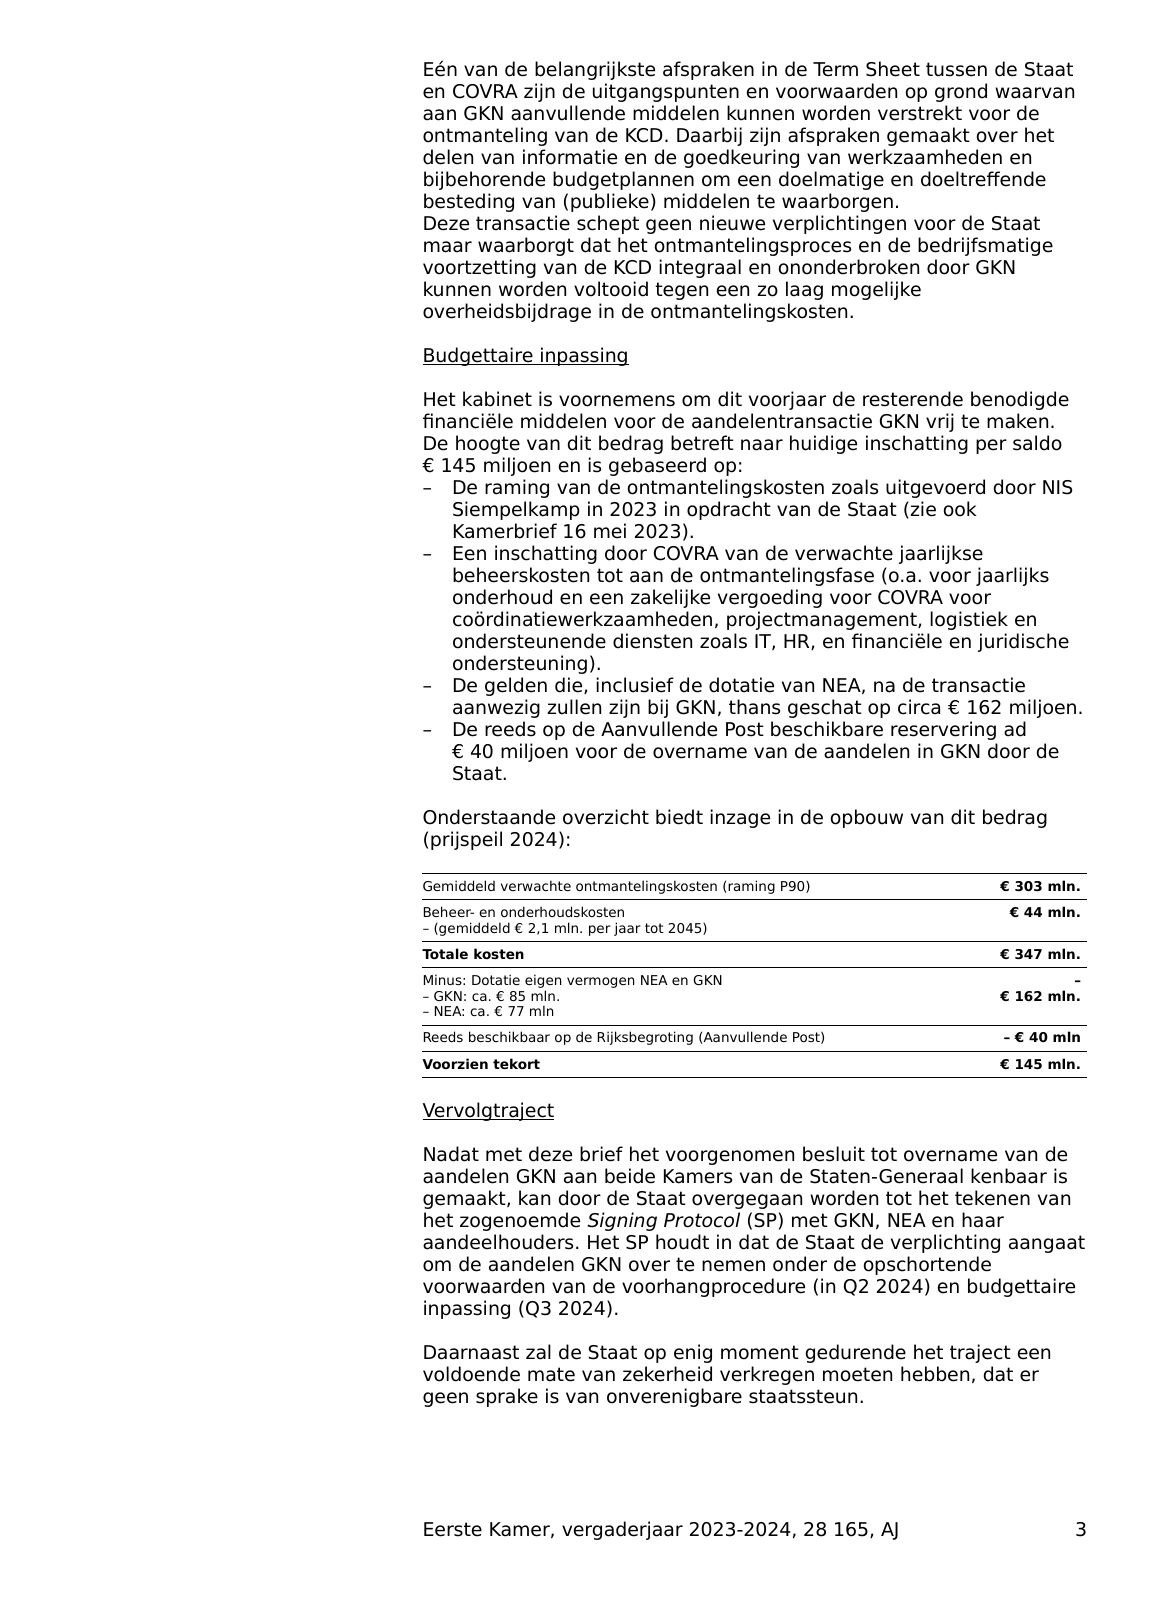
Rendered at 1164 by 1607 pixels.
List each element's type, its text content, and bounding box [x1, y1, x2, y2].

text Nadat met deze brief het voorgenomen besluit tot overname van de aandelen GKN aan beide Kamers van de Staten-Generaal kenbaar is gemaakt, kan door de Staat overgegaan worden tot het tekenen van het zogenoemde Signing Protocol (SP) met GKN, NEA en haar aandeelhouders. Het SP houdt in dat de Staat de verplichting aangaat om de aandelen GKN over te nemen onder de opschortende voorwaarden van de voorhangprocedure (in Q2 2024) en budgettaire inpassing (Q3 2024). [422, 1144, 1087, 1320]
table_header € 303 mln. [983, 874, 1087, 899]
text Eén van de belangrijkste afspraken in de Term Sheet tussen de Staat en COVRA zijn de uitgangspunten en voorwaarden op grond waarvan aan GKN aanvullende middelen kunnen worden verstrekt voor de ontmanteling van de KCD. Daarbij zijn afspraken gemaakt over het delen van informatie en de goedkeuring van werkzaamheden en bijbehorende budgetplannen om een doelmatige en doeltreffende besteding van (publieke) middelen te waarborgen. [422, 59, 1087, 213]
text Daarnaast zal de Staat op enig moment gedurende het traject een voldoende mate van zekerheid verkregen moeten hebben, dat er geen sprake is van onverenigbare staatssteun. [422, 1342, 1087, 1408]
table_cell Beheer- en onderhoudskosten – (gemiddeld € 2,1 mln. per jaar tot 2045) [422, 900, 983, 941]
table_cell Totale kosten [422, 942, 983, 967]
table_cell Reeds beschikbaar op de Rijksbegroting (Aanvullende Post) [422, 1026, 983, 1051]
text – De raming van de ontmantelingskosten zoals uitgevoerd door NIS Siempelkamp in 2023 in opdracht van de Staat (zie ook Kamerbrief 16 mei 2023). [422, 477, 1087, 543]
text – Een inschatting door COVRA van de verwachte jaarlijkse beheerskosten tot aan de ontmantelingsfase (o.a. voor jaarlijks onderhoud en een zakelijke vergoeding voor COVRA voor coördinatiewerkzaamheden, projectmanagement, logistiek en ondersteunende diensten zoals IT, HR, en financiële en juridische ondersteuning). [422, 543, 1087, 675]
text Onderstaande overzicht biedt inzage in de opbouw van dit bedrag (prijspeil 2024): [422, 807, 1087, 851]
subtitle Budgettaire inpassing [422, 345, 1087, 367]
table_cell € 145 mln. [983, 1052, 1087, 1077]
text De hoogte van dit bedrag betreft naar huidige inschatting per saldo € 145 miljoen en is gebaseerd op: [422, 433, 1087, 477]
subtitle Vervolgtraject [422, 1100, 1087, 1122]
text – De reeds op de Aanvullende Post beschikbare reservering ad € 40 miljoen voor de overname van de aandelen in GKN door de Staat. [422, 719, 1087, 785]
table_header Gemiddeld verwachte ontmantelingskosten (raming P90) [422, 874, 983, 899]
table_cell – € 162 mln. [983, 968, 1087, 1024]
table_cell – € 40 mln [983, 1026, 1087, 1051]
text Het kabinet is voornemens om dit voorjaar de resterende benodigde financiële middelen voor de aandelentransactie GKN vrij te maken. [422, 389, 1087, 433]
table_cell Minus: Dotatie eigen vermogen NEA en GKN – GKN: ca. € 85 mln. – NEA: ca. € 77 mln [422, 968, 983, 1024]
text – De gelden die, inclusief de dotatie van NEA, na de transactie aanwezig zullen zijn bij GKN, thans geschat op circa € 162 miljoen. [422, 675, 1087, 719]
text Deze transactie schept geen nieuwe verplichtingen voor de Staat maar waarborgt dat het ontmantelingsproces en de bedrijfsmatige voortzetting van de KCD integraal en ononderbroken door GKN kunnen worden voltooid tegen een zo laag mogelijke overheidsbijdrage in de ontmantelingskosten. [422, 213, 1087, 323]
table_cell Voorzien tekort [422, 1052, 983, 1077]
table_cell € 44 mln. [983, 900, 1087, 941]
table_cell € 347 mln. [983, 942, 1087, 967]
